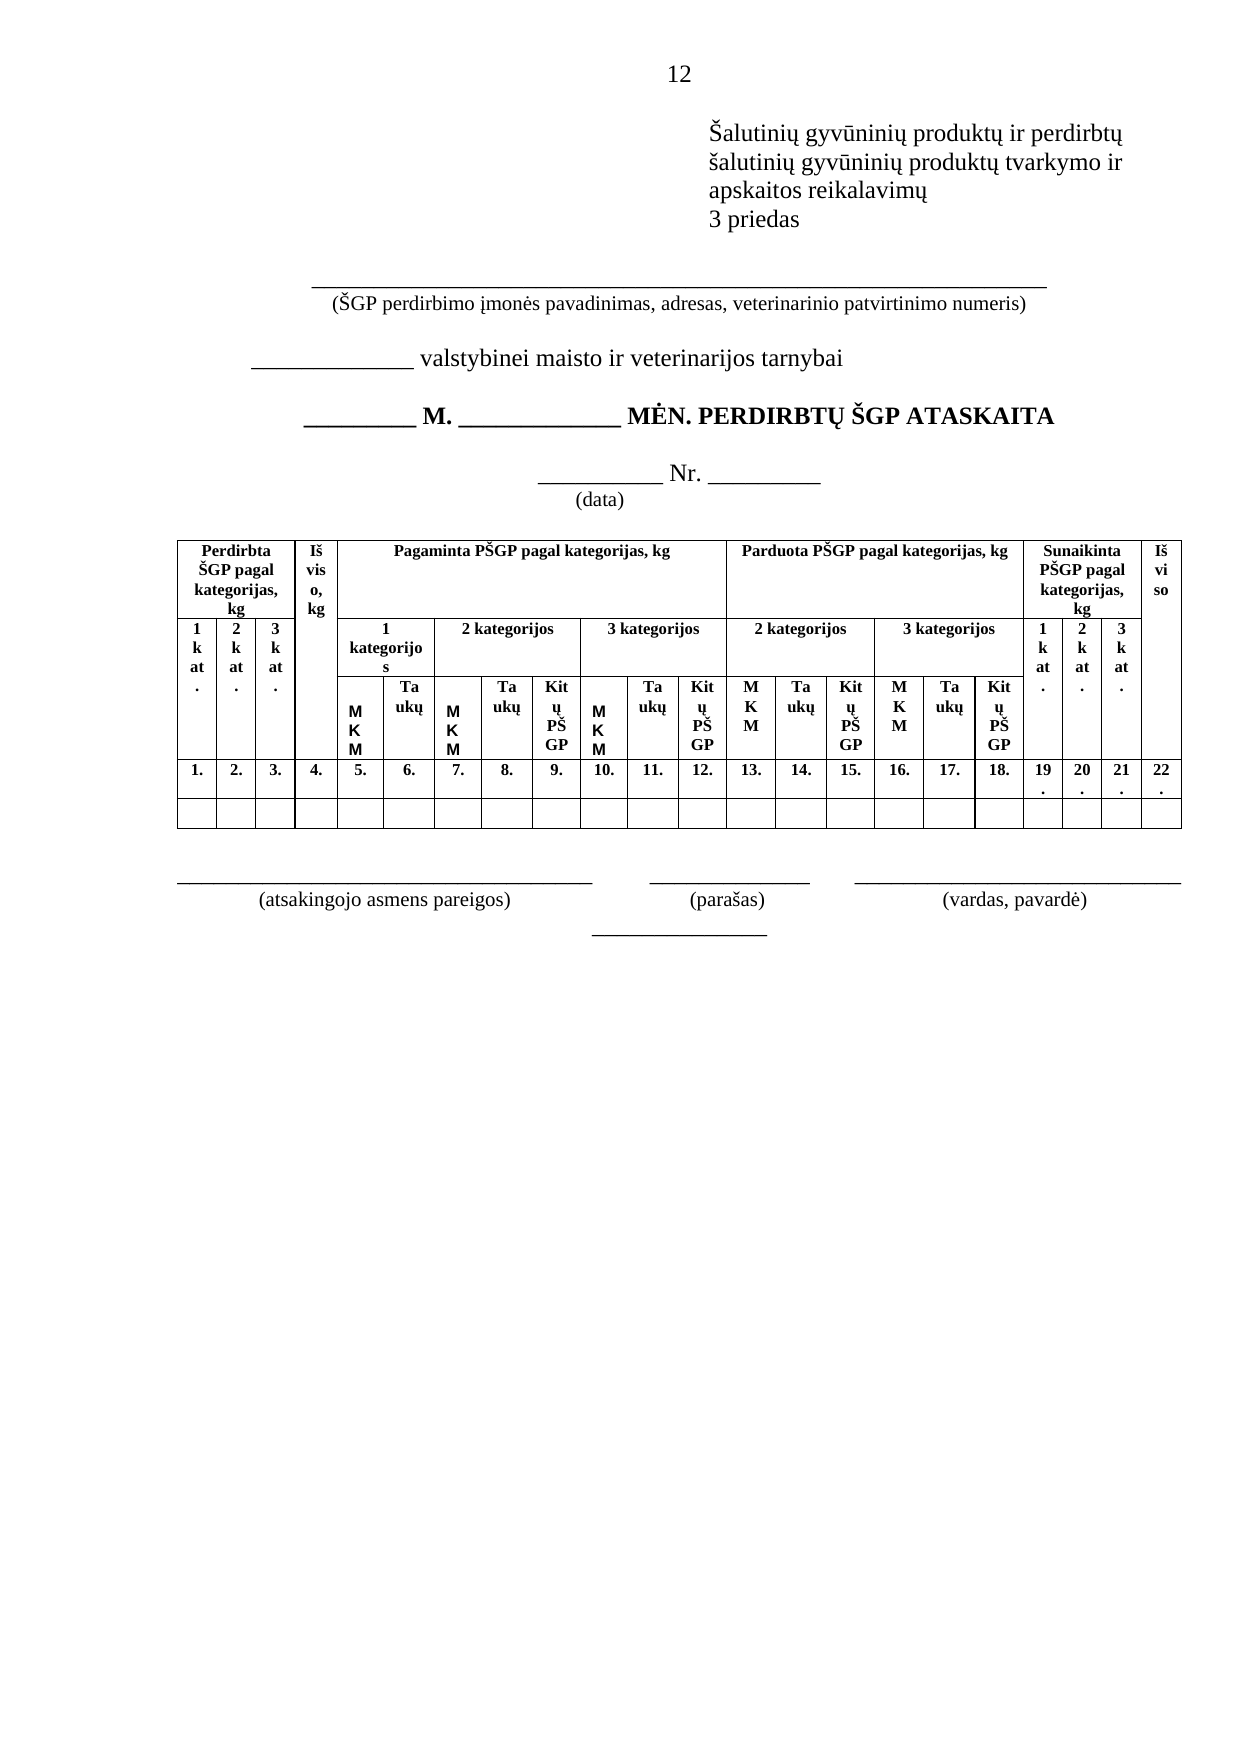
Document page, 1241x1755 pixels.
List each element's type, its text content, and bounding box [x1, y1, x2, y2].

table_cell 8. [482, 760, 532, 798]
table_cell 9. [533, 760, 580, 798]
table_cell Kitų PŠGP [976, 677, 1023, 759]
table_cell [727, 799, 775, 828]
table_cell [776, 799, 826, 828]
table_cell [435, 799, 481, 828]
table_cell [296, 799, 337, 828]
table_cell [217, 799, 255, 828]
table_cell 18. [976, 760, 1023, 798]
text šalutinių gyvūninių produktų tvarkymo ir [177, 147, 1181, 176]
table_cell MKM [581, 677, 627, 759]
table_cell [1102, 799, 1141, 828]
table_cell MKM [727, 677, 775, 759]
text (atsakingojo asmens pareigos) (parašas) (vardas, pavardė) [177, 887, 1181, 911]
table_cell 2 kat. [1063, 619, 1101, 759]
table_cell [1063, 799, 1101, 828]
table_cell [384, 799, 434, 828]
table_cell Taukų [482, 677, 532, 759]
table_cell MKM [435, 677, 481, 759]
table_cell 17. [924, 760, 974, 798]
text _________ M. _____________ MĖN. PERDIRBTŲ ŠGP ATASKAITA [177, 401, 1181, 430]
table_cell 2. [217, 760, 255, 798]
table_cell [924, 799, 974, 828]
table_cell [533, 799, 580, 828]
table_cell 2 kat. [217, 619, 255, 759]
table_cell Taukų [384, 677, 434, 759]
table_cell [482, 799, 532, 828]
table_cell 10. [581, 760, 627, 798]
table_cell 1 kategorijos [338, 619, 434, 676]
table_cell 3 kategorijos [875, 619, 1023, 676]
table_cell 7. [435, 760, 481, 798]
table_cell [827, 799, 874, 828]
table_cell [178, 799, 216, 828]
table_cell 3 kat. [1102, 619, 1141, 759]
text __________ Nr. _________ [177, 458, 1181, 487]
table_cell [1142, 799, 1181, 828]
table_cell Kitų PŠGP [679, 677, 726, 759]
table_cell [628, 799, 678, 828]
table_cell 21. [1102, 760, 1141, 798]
table_cell [256, 799, 294, 828]
table_cell [581, 799, 627, 828]
table_cell Kitų PŠGP [827, 677, 874, 759]
table_cell MKM [338, 677, 383, 759]
text _____________ valstybinei maisto ir veterinarijos tarnybai [177, 343, 1181, 372]
table_cell 3. [256, 760, 294, 798]
table_cell 2 kategorijos [435, 619, 580, 676]
table_cell 6. [384, 760, 434, 798]
table_cell Taukų [776, 677, 826, 759]
text ______________ [177, 911, 1181, 939]
table_header Sunaikinta PŠGP pagal kategorijas, kg [1024, 541, 1141, 618]
text (data) [177, 487, 1181, 511]
table_header Iš viso, kg [296, 541, 337, 759]
table_cell Taukų [628, 677, 678, 759]
table_cell [1024, 799, 1062, 828]
table_cell 20. [1063, 760, 1101, 798]
table_cell 14. [776, 760, 826, 798]
table_cell [679, 799, 726, 828]
table_cell [875, 799, 923, 828]
table_cell 3 kategorijos [581, 619, 726, 676]
table_cell 19. [1024, 760, 1062, 798]
table_cell 5. [338, 760, 383, 798]
table_cell 3 kat. [256, 619, 294, 759]
text apskaitos reikalavimų [177, 176, 1181, 204]
table_cell 12. [679, 760, 726, 798]
table_cell 11. [628, 760, 678, 798]
table_cell 16. [875, 760, 923, 798]
table_cell 13. [727, 760, 775, 798]
table_cell 22. [1142, 760, 1181, 798]
table_header Parduota PŠGP pagal kategorijas, kg [727, 541, 1023, 618]
table_cell 4. [296, 760, 337, 798]
table_cell [338, 799, 383, 828]
table_cell Taukų [924, 677, 974, 759]
table_cell 1 kat. [178, 619, 216, 759]
table_header Iš viso [1142, 541, 1181, 759]
table_cell 15. [827, 760, 874, 798]
text (ŠGP perdirbimo įmonės pavadinimas, adresas, veterinarinio patvirtinimo numeris) [177, 291, 1181, 315]
table_cell MKM [875, 677, 923, 759]
table_cell 1. [178, 760, 216, 798]
table_cell 1 kat. [1024, 619, 1062, 759]
table_cell Kitų PŠGP [533, 677, 580, 759]
table_header Perdirbta ŠGP pagal kategorijas, kg [178, 541, 294, 618]
table_cell [976, 799, 1023, 828]
text Šalutinių gyvūninių produktų ir perdirbtų [709, 118, 1181, 147]
table_cell 2 kategorijos [727, 619, 874, 676]
text 3 priedas [177, 204, 1181, 233]
table_header Pagaminta PŠGP pagal kategorijas, kg [338, 541, 726, 618]
